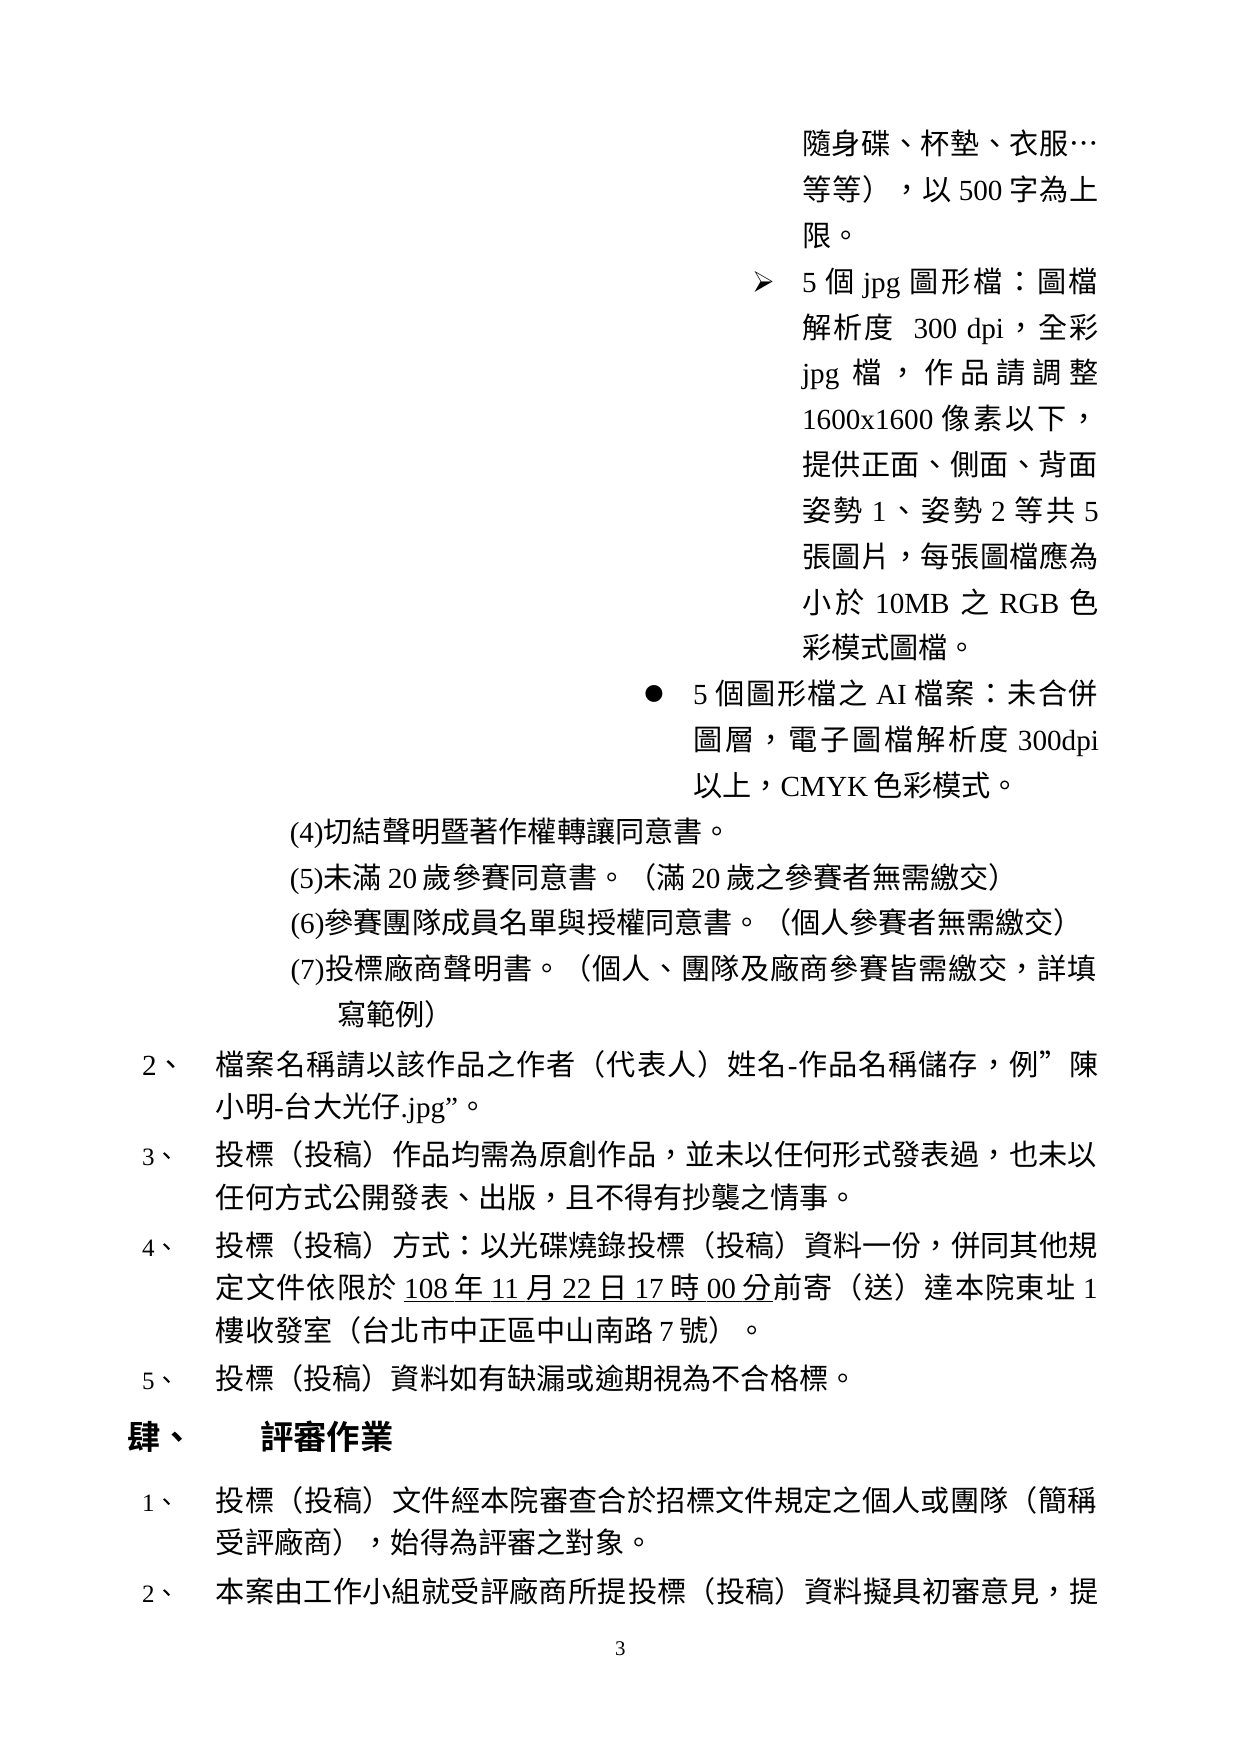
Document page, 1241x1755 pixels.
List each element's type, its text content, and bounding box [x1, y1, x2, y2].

list 檔案名稱請以該作品之作者（代表人）姓名-作品名稱儲存，例”陳小明-台大光仔.jpg”。 [142, 1041, 1098, 1126]
list 評審作業 [127, 1411, 1098, 1459]
list 投標（投稿）作品均需為原創作品，並未以任何形式發表過，也未以任何方式公開發表、出版，且不得有抄襲之情事。 [142, 1132, 1098, 1216]
text (4)切結聲明暨著作權轉讓同意書。 [289, 806, 1098, 851]
text (7)投標廠商聲明書。（個人、團隊及廠商參賽皆需繳交，詳填寫範例） [290, 943, 1098, 1035]
list 本案由工作小組就受評廠商所提投標（投稿）資料擬具初審意見，提 [142, 1568, 1098, 1611]
list 投標（投稿）文件經本院審查合於招標文件規定之個人或團隊（簡稱受評廠商），始得為評審之對象。 [142, 1478, 1098, 1562]
list 5個圖形檔之AI檔案：未合併圖層，電子圖檔解析度300dpi以上，CMYK色彩模式。 [643, 668, 1098, 806]
list 投標（投稿）資料如有缺漏或逾期視為不合格標。 [142, 1356, 1098, 1398]
list 5個jpg圖形檔：圖檔解析度 300 dpi，全彩jpg檔，作品請調整1600x1600像素以下，提供正面、側面、背面、姿勢1、姿勢2等共5張圖片，每張圖檔應為小於10MB之RGB色彩模式圖檔。 [752, 256, 1098, 668]
list 請以文字闡述作品介紹（設計理念、圖形意義、色彩涵義、延伸用途如運用於人偶、紀念品、隨身碟、杯墊、衣服…等等），以500字為上限。 [752, 118, 1098, 256]
text (6)參賽團隊成員名單與授權同意書。（個人參賽者無需繳交） [290, 897, 1098, 943]
text (5)未滿20歲參賽同意書。（滿20歲之參賽者無需繳交） [289, 851, 1098, 897]
list 投標（投稿）方式：以光碟燒錄投標（投稿）資料一份，併同其他規定文件依限於108年11月22日17時00分前寄（送）達本院東址1樓收發室（台北市中正區中山南路7號）。 [142, 1223, 1098, 1349]
